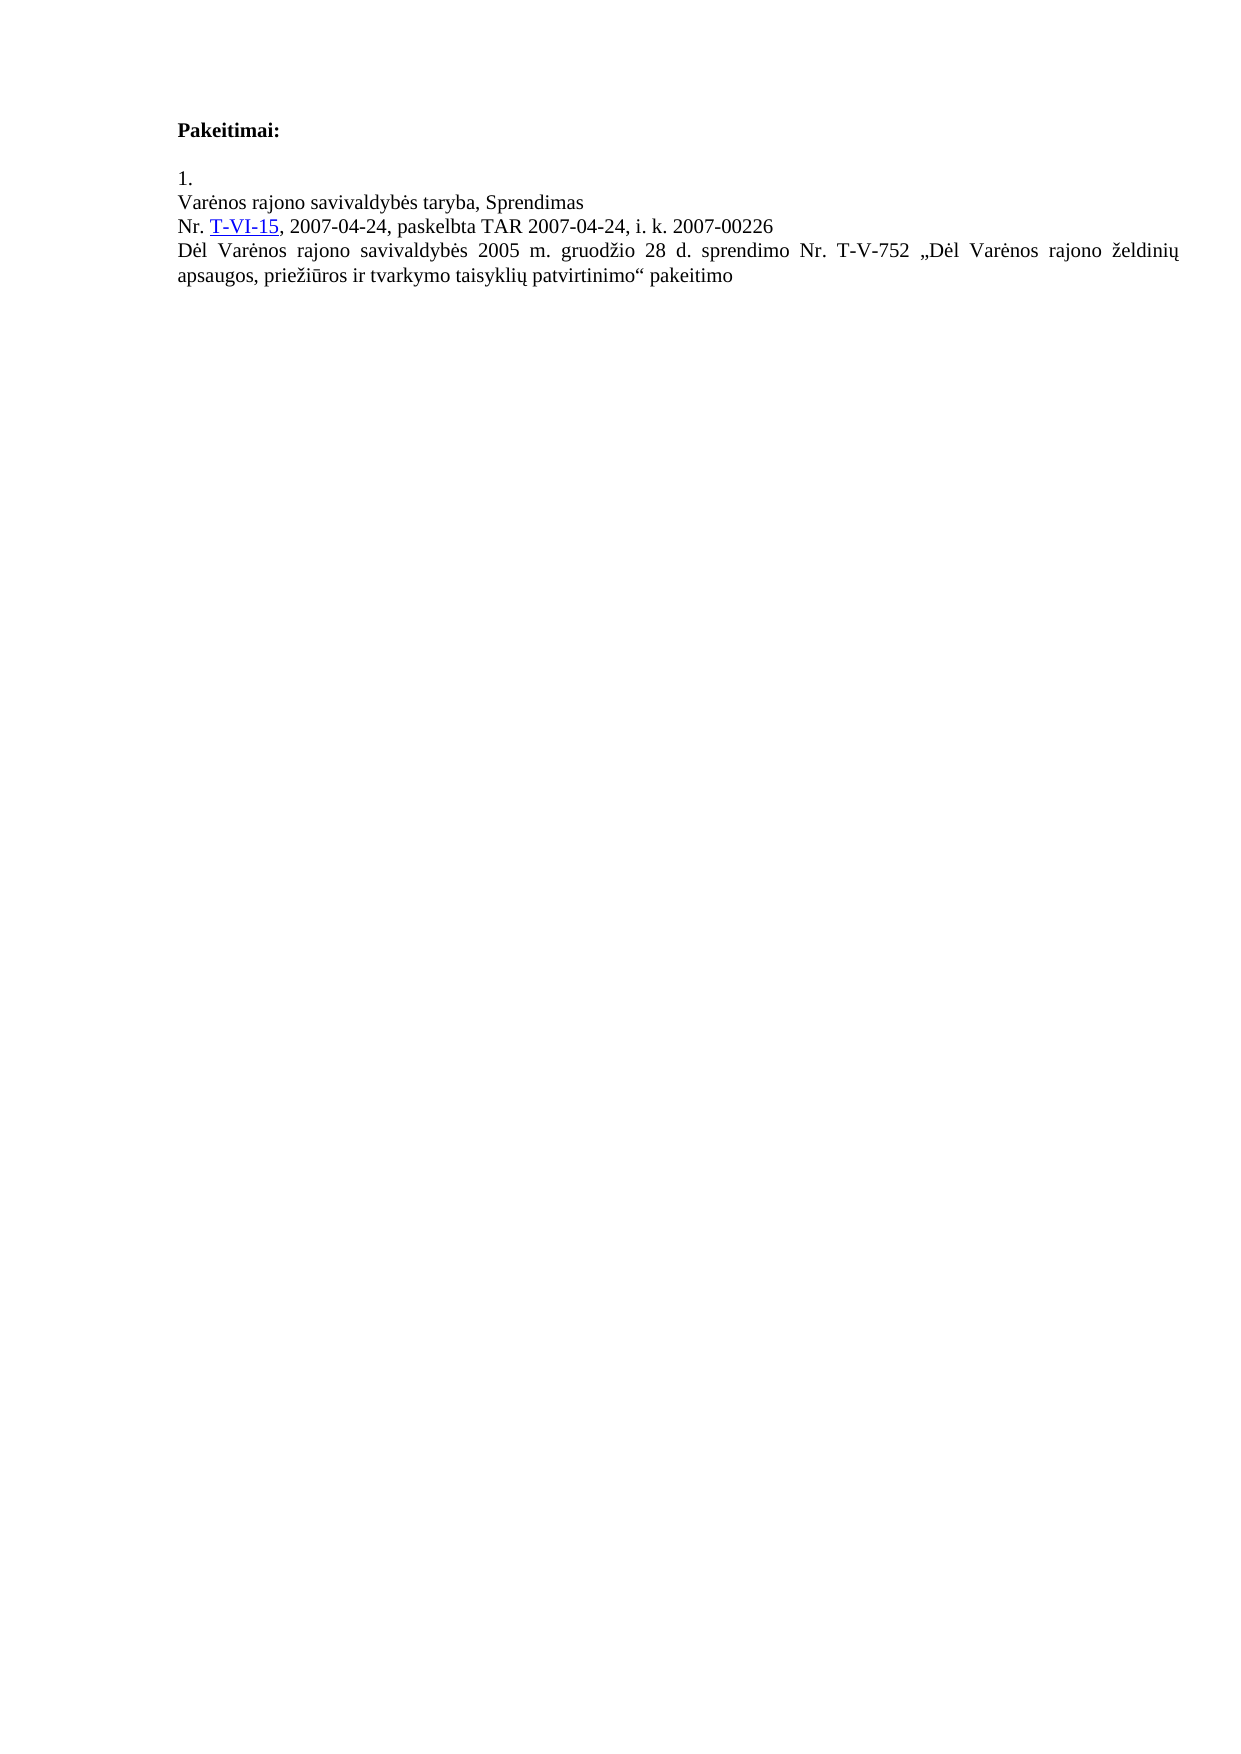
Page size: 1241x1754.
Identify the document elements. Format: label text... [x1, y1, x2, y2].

text Varėnos rajono savivaldybės taryba, Sprendimas [177, 190, 1181, 214]
text Dėl Varėnos rajono savivaldybės 2005 m. gruodžio 28 d. sprendimo Nr. T-V-752 „Dėl Varėnos rajono želdinių apsaugos, priežiūros ir tvarkymo taisyklių patvirtinimo“ pakeitimo [177, 238, 1181, 287]
text Pakeitimai: [177, 118, 1181, 142]
text 1. [177, 166, 1181, 190]
text Nr. T-VI-15, 2007-04-24, paskelbta TAR 2007-04-24, i. k. 2007-00226 [177, 214, 1181, 238]
